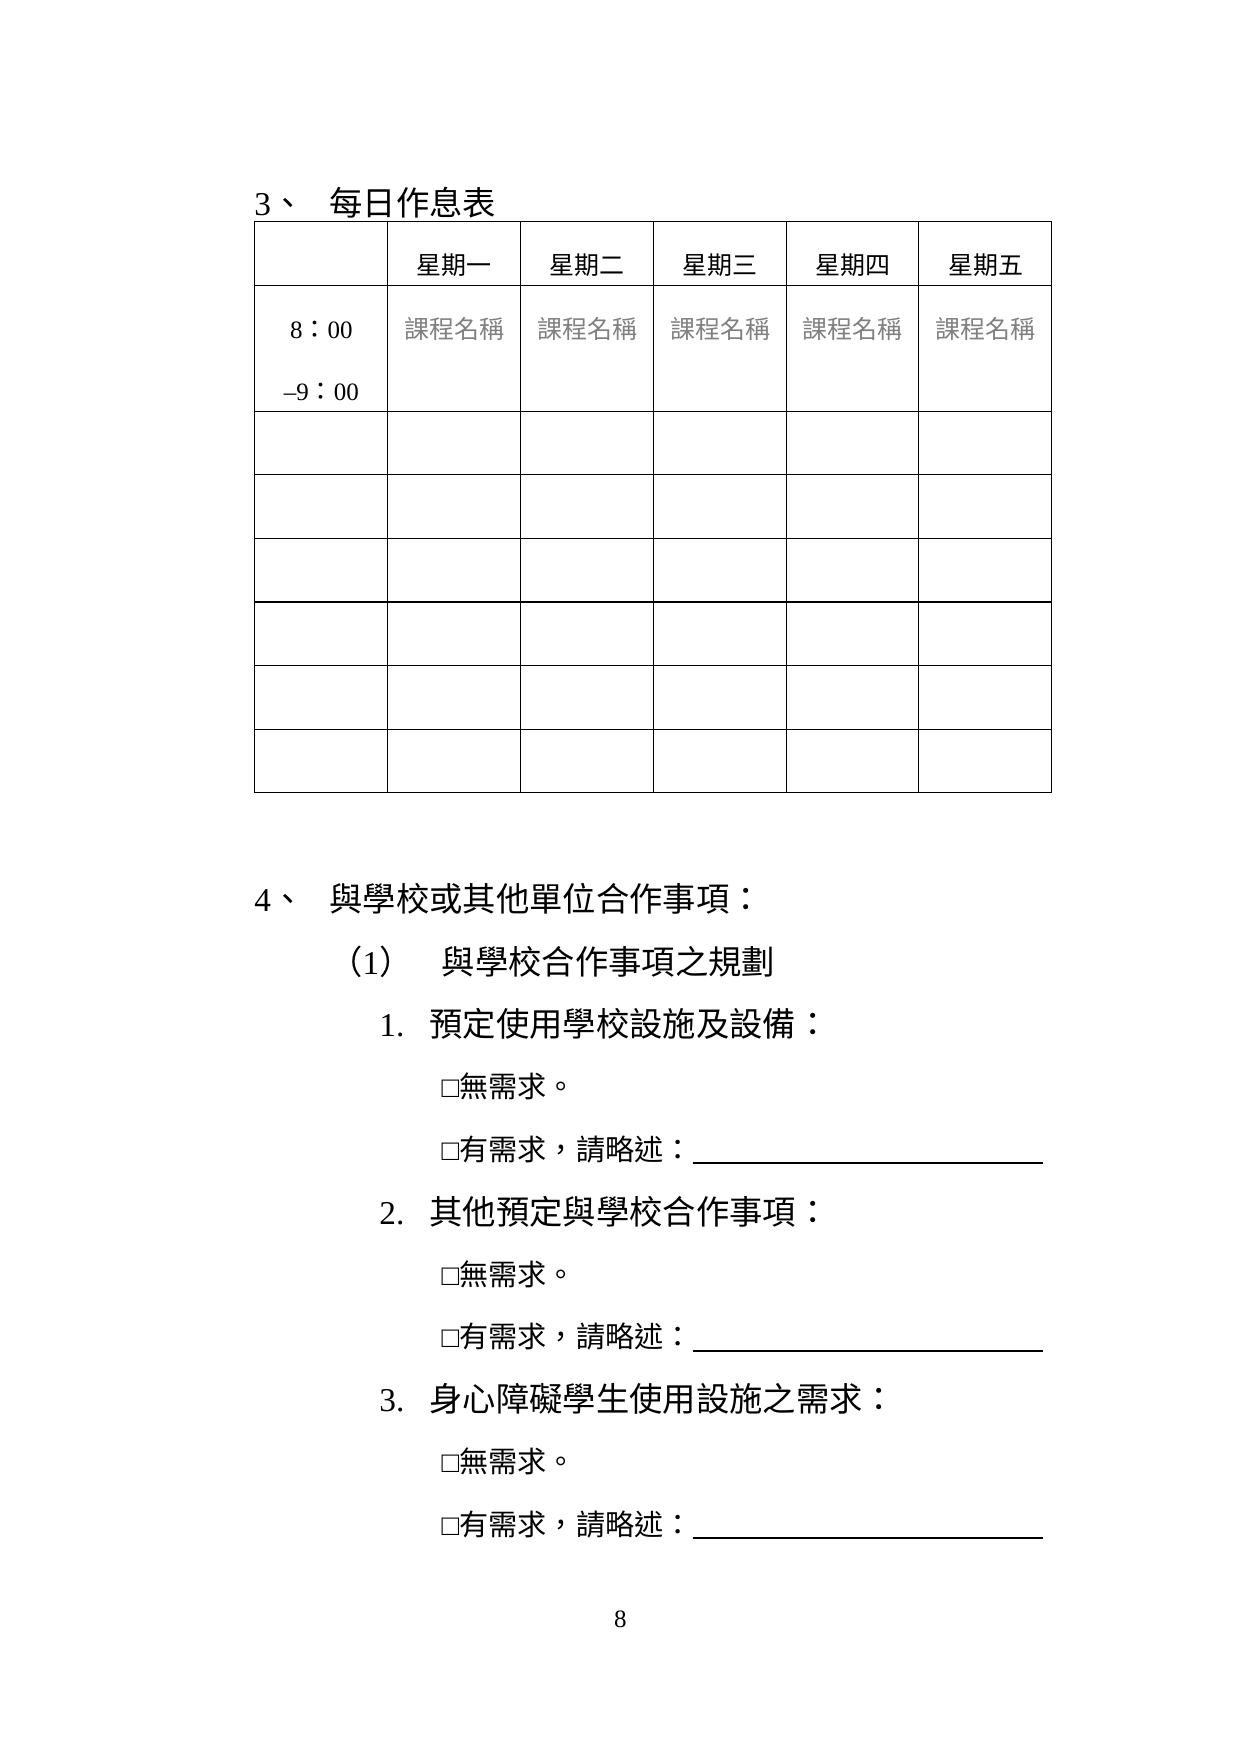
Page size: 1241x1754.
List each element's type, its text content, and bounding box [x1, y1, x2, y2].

table_cell 課程名稱 [654, 286, 786, 411]
table_header 星期四 [787, 222, 918, 285]
table_cell [521, 475, 653, 538]
text □無需求。 [441, 1231, 1053, 1293]
table_cell [787, 475, 918, 538]
table_cell 課程名稱 [388, 286, 520, 411]
text □無需求。 [441, 1418, 1053, 1481]
table_cell [255, 539, 387, 601]
table_cell [255, 666, 387, 728]
table_cell [255, 730, 387, 792]
table_cell [388, 539, 520, 601]
table_cell [255, 475, 387, 538]
table_cell [521, 603, 653, 665]
table_cell [388, 603, 520, 665]
table_cell [255, 603, 387, 665]
table_cell 課程名稱 [787, 286, 918, 411]
table_cell [388, 666, 520, 728]
table_header [255, 222, 387, 285]
table_cell [654, 539, 786, 601]
table_cell [787, 412, 918, 474]
list 與學校或其他單位合作事項： [254, 856, 1053, 918]
table_cell [919, 666, 1051, 728]
table_cell [654, 666, 786, 728]
list 其他預定與學校合作事項： [379, 1168, 1053, 1231]
table_cell [787, 730, 918, 792]
table_cell 課程名稱 [919, 286, 1051, 411]
table_cell [388, 475, 520, 538]
table_cell [521, 730, 653, 792]
list 身心障礙學生使用設施之需求： [379, 1356, 1053, 1418]
text □有需求，請略述： [441, 1481, 1053, 1543]
table_cell [654, 475, 786, 538]
table_cell 8：00 –9：00 [255, 286, 387, 411]
list 每日作息表 [254, 159, 1053, 221]
table_cell [654, 603, 786, 665]
table_cell [787, 603, 918, 665]
table_cell 課程名稱 [521, 286, 653, 411]
table_cell [787, 539, 918, 601]
table_cell [919, 730, 1051, 792]
table_cell [654, 412, 786, 474]
table_cell [521, 666, 653, 728]
table_header 星期一 [388, 222, 520, 285]
table_header 星期五 [919, 222, 1051, 285]
text □無需求。 [441, 1043, 1053, 1106]
table_cell [521, 539, 653, 601]
list 預定使用學校設施及設備： [379, 981, 1053, 1043]
table_cell [919, 475, 1051, 538]
table_header 星期二 [521, 222, 653, 285]
table_cell [654, 730, 786, 792]
table_header 星期三 [654, 222, 786, 285]
text □有需求，請略述： [441, 1293, 1053, 1356]
table_cell [919, 412, 1051, 474]
table_cell [255, 412, 387, 474]
table_cell [388, 412, 520, 474]
list 與學校合作事項之規劃 [329, 918, 1053, 981]
text □有需求，請略述： [441, 1106, 1053, 1168]
table_cell [521, 412, 653, 474]
table_cell [388, 730, 520, 792]
table_cell [919, 539, 1051, 601]
table_cell [787, 666, 918, 728]
table_cell [919, 603, 1051, 665]
